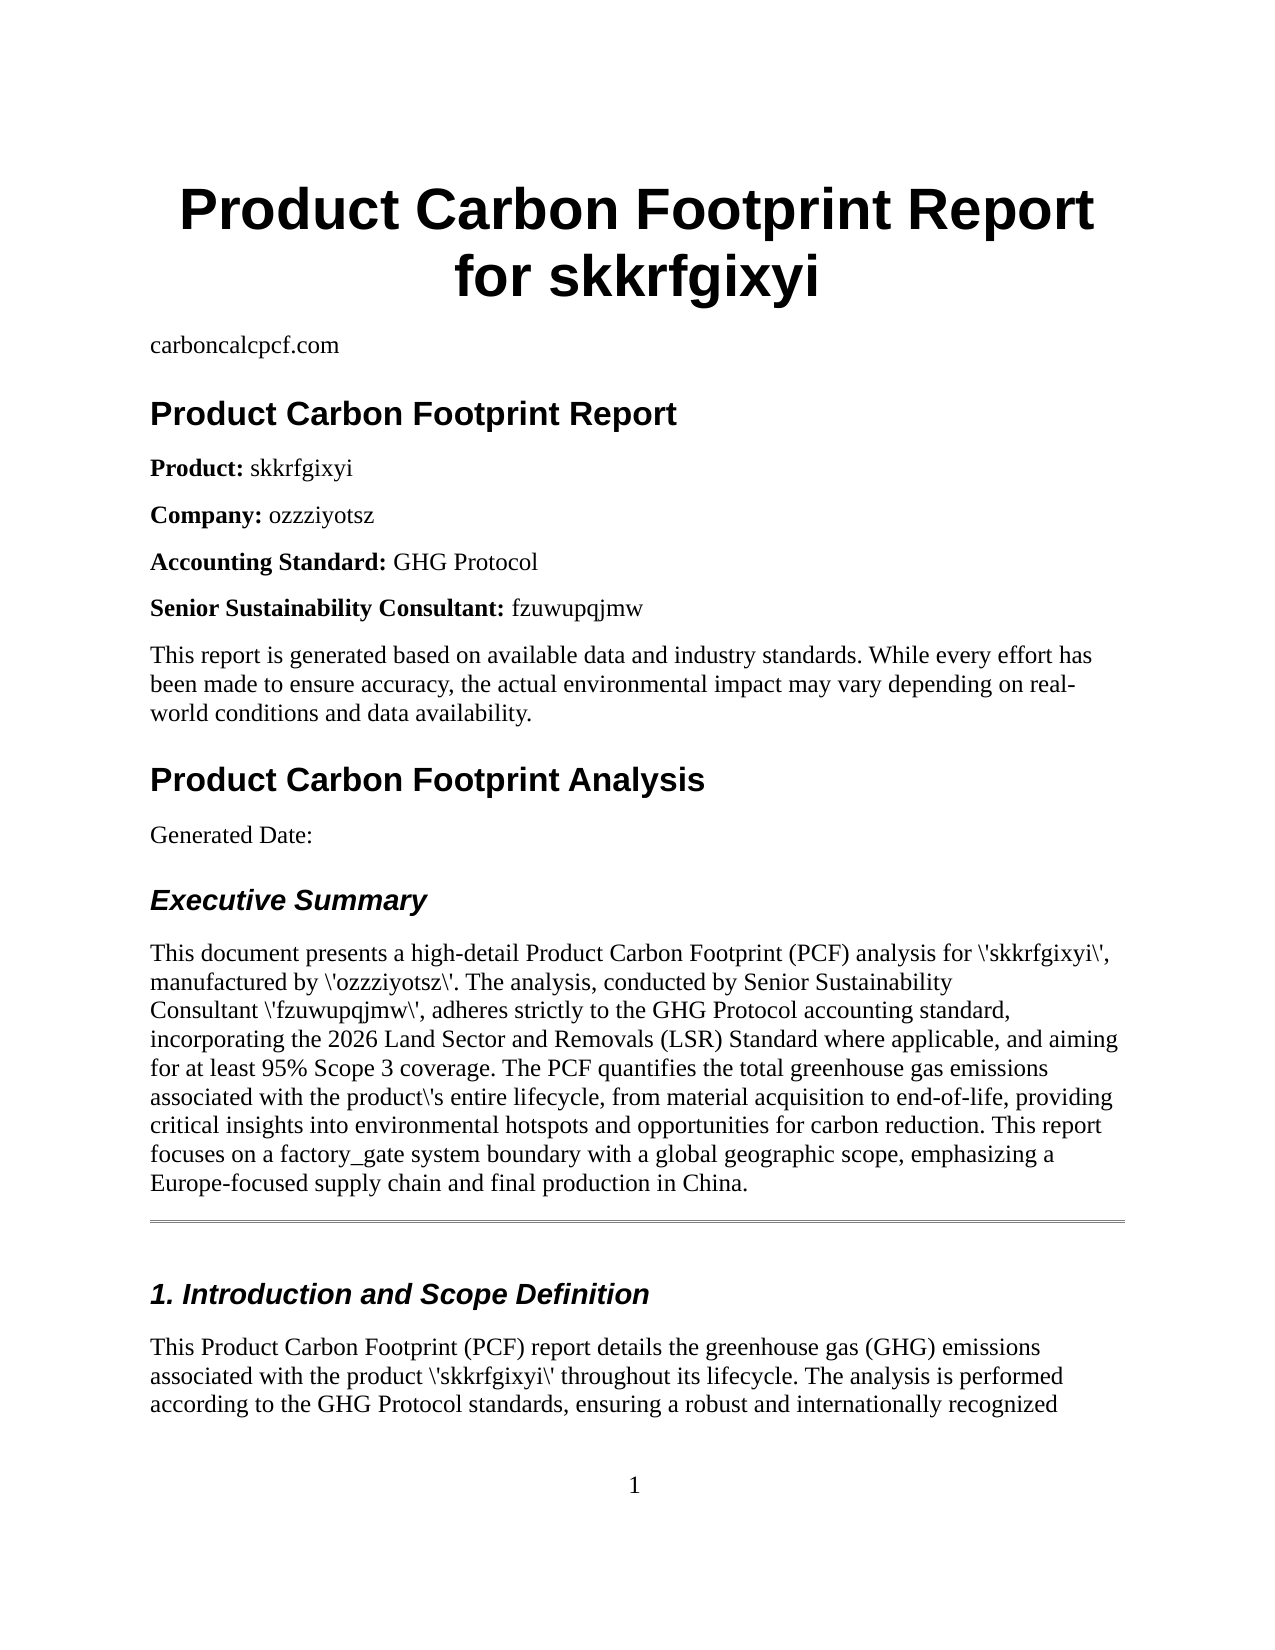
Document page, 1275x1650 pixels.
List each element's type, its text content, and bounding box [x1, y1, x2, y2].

text carboncalcpcf.com [150, 331, 1125, 359]
text Company: ozzziyotsz [150, 500, 1125, 529]
text Generated Date: [150, 820, 1125, 849]
subtitle Product Carbon Footprint Analysis [150, 760, 1125, 799]
text This Product Carbon Footprint (PCF) report details the greenhouse gas (GHG) emissions associated with the product \'skkrfgixyi\' throughout its lifecycle. The analysis is performed according to the GHG Protocol standards, ensuring a robust and internationally recognized [150, 1332, 1125, 1418]
subtitle Product Carbon Footprint Report [150, 393, 1125, 432]
text Product: skkrfgixyi [150, 453, 1125, 482]
title Product Carbon Footprint Report for skkrfgixyi [150, 175, 1125, 309]
subtitle 1. Introduction and Scope Definition [150, 1277, 1125, 1311]
subtitle Executive Summary [150, 883, 1125, 917]
text This document presents a high-detail Product Carbon Footprint (PCF) analysis for \'skkrfgixyi\', manufactured by \'ozzziyotsz\'. The analysis, conducted by Senior Sustainability Consultant \'fzuwupqjmw\', adheres strictly to the GHG Protocol accounting standard, incorporating the 2026 Land Sector and Removals (LSR) Standard where applicable, and aiming for at least 95% Scope 3 coverage. The PCF quantifies the total greenhouse gas emissions associated with the product\'s entire lifecycle, from material acquisition to end-of-life, providing critical insights into environmental hotspots and opportunities for carbon reduction. This report focuses on a factory_gate system boundary with a global geographic scope, emphasizing a Europe-focused supply chain and final production in China. [150, 938, 1125, 1197]
text This report is generated based on available data and industry standards. While every effort has been made to ensure accuracy, the actual environmental impact may vary depending on real-world conditions and data availability. [150, 640, 1125, 726]
text Senior Sustainability Consultant: fzuwupqjmw [150, 593, 1125, 622]
text Accounting Standard: GHG Protocol [150, 547, 1125, 576]
